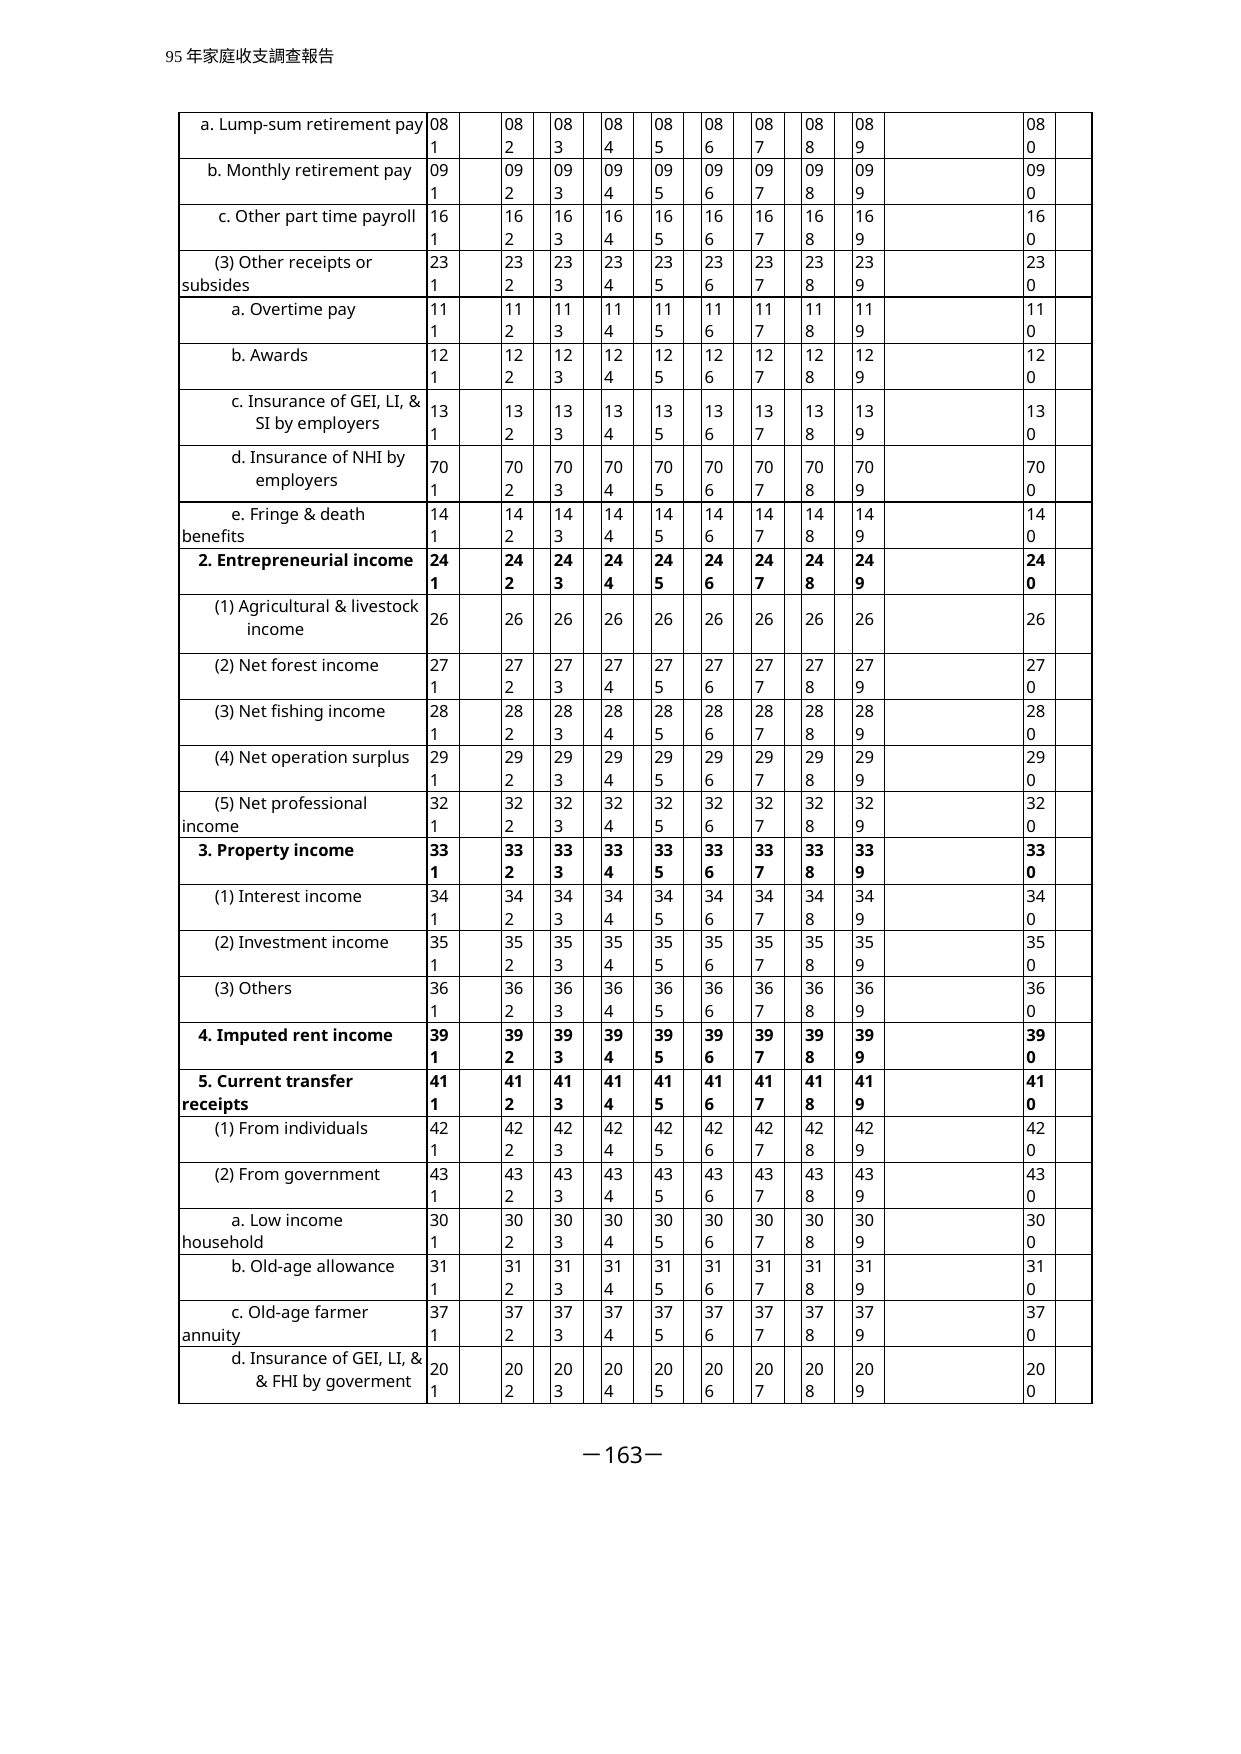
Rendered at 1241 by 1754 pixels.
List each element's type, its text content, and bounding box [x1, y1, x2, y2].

table_cell 313 [551, 1255, 583, 1300]
table_cell b. Old-age allowance [180, 1255, 426, 1300]
table_cell 272 [502, 654, 533, 699]
table_cell 267 [752, 595, 784, 653]
table_cell 291 [428, 746, 459, 791]
table_cell 420 [1024, 1117, 1055, 1162]
table_cell [1056, 113, 1091, 158]
table_cell 329 [853, 792, 884, 837]
table_cell 300 [1024, 1209, 1055, 1254]
table_cell 143 [551, 503, 583, 547]
table_cell [785, 977, 801, 1022]
table_cell d. Insurance of NHI by employers [180, 446, 426, 501]
table_cell [885, 503, 1023, 547]
table_cell 410 [1024, 1070, 1055, 1116]
table_cell 348 [802, 885, 834, 930]
table_cell 312 [502, 1255, 533, 1300]
table_cell 142 [502, 503, 533, 547]
table_cell 362 [502, 977, 533, 1022]
table_cell [734, 700, 751, 745]
table_cell 112 [502, 298, 533, 342]
table_cell [885, 746, 1023, 791]
table_cell 3. Property income [180, 838, 426, 884]
table_cell [785, 390, 801, 445]
table_cell 131 [428, 390, 459, 445]
table_cell 435 [652, 1163, 683, 1208]
table_cell [460, 885, 501, 930]
table_cell [684, 931, 701, 976]
table_cell (2) Net forest income [180, 654, 426, 699]
table_cell 308 [802, 1209, 834, 1254]
table_cell 093 [551, 159, 583, 204]
table_cell 390 [1024, 1023, 1055, 1069]
table_cell [534, 446, 550, 501]
table_cell 235 [652, 251, 683, 296]
table_cell [835, 344, 852, 388]
table_cell [785, 1255, 801, 1300]
table_cell 273 [551, 654, 583, 699]
table_cell [460, 446, 501, 501]
table_cell 393 [551, 1023, 583, 1069]
table_cell 091 [428, 159, 459, 204]
table_cell [885, 1117, 1023, 1162]
table_cell 417 [752, 1070, 784, 1116]
table_cell [785, 885, 801, 930]
table_cell [460, 549, 501, 594]
table_cell [1056, 885, 1091, 930]
table_cell [1056, 746, 1091, 791]
table_cell 088 [802, 113, 834, 158]
table_cell 137 [752, 390, 784, 445]
table_cell [584, 159, 601, 204]
table_cell [734, 746, 751, 791]
table_cell 700 [1024, 446, 1055, 501]
table_cell [835, 159, 852, 204]
table_cell 307 [752, 1209, 784, 1254]
table_cell 422 [502, 1117, 533, 1162]
table_cell [534, 595, 550, 653]
table_cell [460, 113, 501, 158]
table_cell [1056, 344, 1091, 388]
table_cell 327 [752, 792, 784, 837]
table_cell 111 [428, 298, 459, 342]
table_cell [785, 1209, 801, 1254]
table_cell [584, 344, 601, 388]
table_cell [885, 1023, 1023, 1069]
table_cell [460, 251, 501, 296]
table_cell 352 [502, 931, 533, 976]
table_cell 129 [853, 344, 884, 388]
table_cell [584, 1255, 601, 1300]
table_cell [460, 1117, 501, 1162]
table_cell [885, 159, 1023, 204]
table_cell [534, 838, 550, 884]
table_cell [534, 654, 550, 699]
table_cell 369 [853, 977, 884, 1022]
table_cell [785, 838, 801, 884]
table_cell 282 [502, 700, 533, 745]
table_cell 284 [602, 700, 633, 745]
table_cell 090 [1024, 159, 1055, 204]
table_cell 085 [652, 113, 683, 158]
table_cell 134 [602, 390, 633, 445]
table_cell [684, 446, 701, 501]
table_cell 275 [652, 654, 683, 699]
table_cell 161 [428, 205, 459, 250]
table_cell [1056, 390, 1091, 445]
table_cell (1) From individuals [180, 1117, 426, 1162]
table_cell 245 [652, 549, 683, 594]
table_cell 345 [652, 885, 683, 930]
table_cell [1056, 159, 1091, 204]
table_cell 377 [752, 1301, 784, 1346]
table_cell 337 [752, 838, 784, 884]
table_cell [684, 549, 701, 594]
table_cell 162 [502, 205, 533, 250]
table_cell [885, 654, 1023, 699]
table_cell [634, 792, 651, 837]
table_cell 089 [853, 113, 884, 158]
table_cell [584, 1070, 601, 1116]
table_cell 133 [551, 390, 583, 445]
table_cell [584, 1301, 601, 1346]
table_cell [584, 1347, 601, 1402]
table_cell [634, 113, 651, 158]
table_cell [684, 113, 701, 158]
table_cell 370 [1024, 1301, 1055, 1346]
table_cell 081 [428, 113, 459, 158]
table_cell [534, 503, 550, 547]
table_cell 705 [652, 446, 683, 501]
table_cell a. Overtime pay [180, 298, 426, 342]
table_cell [835, 1117, 852, 1162]
table_cell [460, 977, 501, 1022]
table_cell 706 [702, 446, 733, 501]
table_cell 411 [428, 1070, 459, 1116]
table_cell [785, 1301, 801, 1346]
table_cell 363 [551, 977, 583, 1022]
table_cell 274 [602, 654, 633, 699]
table_cell 392 [502, 1023, 533, 1069]
table_cell 702 [502, 446, 533, 501]
table_cell 398 [802, 1023, 834, 1069]
table_cell 141 [428, 503, 459, 547]
table_cell 436 [702, 1163, 733, 1208]
table_cell 334 [602, 838, 633, 884]
table_cell 099 [853, 159, 884, 204]
table_cell 349 [853, 885, 884, 930]
table_cell 249 [853, 549, 884, 594]
table_cell [785, 549, 801, 594]
table_cell [1056, 1070, 1091, 1116]
table_cell 294 [602, 746, 633, 791]
table_cell [835, 1163, 852, 1208]
table_cell [584, 1209, 601, 1254]
table_cell [1056, 205, 1091, 250]
table_cell [460, 931, 501, 976]
table_cell 240 [1024, 549, 1055, 594]
table_cell 281 [428, 700, 459, 745]
table_cell e. Fringe & death benefits [180, 503, 426, 547]
table_cell [1056, 298, 1091, 342]
table_cell [584, 251, 601, 296]
table_cell 330 [1024, 838, 1055, 884]
table_cell [885, 700, 1023, 745]
table_cell 200 [1024, 1347, 1055, 1402]
table_cell [684, 746, 701, 791]
table_cell [584, 746, 601, 791]
table_cell [534, 1070, 550, 1116]
table_cell 130 [1024, 390, 1055, 445]
table_cell [634, 1163, 651, 1208]
table_cell [835, 931, 852, 976]
table_cell [1056, 446, 1091, 501]
table_cell [885, 1301, 1023, 1346]
table_cell 121 [428, 344, 459, 388]
table_cell 136 [702, 390, 733, 445]
table_cell 268 [802, 595, 834, 653]
table_cell 309 [853, 1209, 884, 1254]
table_cell [684, 885, 701, 930]
table_cell 429 [853, 1117, 884, 1162]
table_cell 318 [802, 1255, 834, 1300]
table_cell 432 [502, 1163, 533, 1208]
table_cell 086 [702, 113, 733, 158]
table_cell [734, 549, 751, 594]
table_cell 399 [853, 1023, 884, 1069]
table_cell b. Monthly retirement pay [180, 159, 426, 204]
table_cell [534, 205, 550, 250]
table_cell [584, 977, 601, 1022]
table_cell 335 [652, 838, 683, 884]
table_cell 135 [652, 390, 683, 445]
table_cell 315 [652, 1255, 683, 1300]
table_cell [835, 885, 852, 930]
table_cell [835, 205, 852, 250]
table_cell 431 [428, 1163, 459, 1208]
table_cell [460, 1255, 501, 1300]
table_cell [684, 1255, 701, 1300]
table_cell 094 [602, 159, 633, 204]
table_cell [1056, 792, 1091, 837]
table_cell 333 [551, 838, 583, 884]
table_cell 244 [602, 549, 633, 594]
table_cell [460, 1023, 501, 1069]
table_cell [885, 1163, 1023, 1208]
table_cell 418 [802, 1070, 834, 1116]
table_cell 295 [652, 746, 683, 791]
table_cell 301 [428, 1209, 459, 1254]
table_cell [534, 977, 550, 1022]
table_cell 208 [802, 1347, 834, 1402]
table_cell [534, 1301, 550, 1346]
table_cell 270 [1024, 654, 1055, 699]
table_cell (1) Interest income [180, 885, 426, 930]
table_cell [584, 503, 601, 547]
table_cell [835, 298, 852, 342]
table_cell 166 [702, 205, 733, 250]
table_cell [584, 446, 601, 501]
table_cell 165 [652, 205, 683, 250]
table_cell [460, 1209, 501, 1254]
table_cell [634, 390, 651, 445]
table_cell [785, 1070, 801, 1116]
table_cell [885, 298, 1023, 342]
table_cell [684, 792, 701, 837]
table_cell [785, 1117, 801, 1162]
table_cell [1056, 549, 1091, 594]
table_cell 144 [602, 503, 633, 547]
table_cell 316 [702, 1255, 733, 1300]
table_cell 395 [652, 1023, 683, 1069]
table_cell 320 [1024, 792, 1055, 837]
table_cell [785, 503, 801, 547]
table_cell 261 [428, 595, 459, 653]
table_cell [734, 205, 751, 250]
table_cell 148 [802, 503, 834, 547]
table_cell [534, 390, 550, 445]
table_cell 298 [802, 746, 834, 791]
table_cell 288 [802, 700, 834, 745]
table_cell [684, 1023, 701, 1069]
table_cell 117 [752, 298, 784, 342]
table_cell [734, 595, 751, 653]
table_cell (3) Others [180, 977, 426, 1022]
table_cell [534, 1163, 550, 1208]
table_cell [835, 1347, 852, 1402]
table_cell [1056, 931, 1091, 976]
table_cell 314 [602, 1255, 633, 1300]
table_cell 146 [702, 503, 733, 547]
table_cell [460, 595, 501, 653]
table_cell [460, 344, 501, 388]
table_cell 209 [853, 1347, 884, 1402]
table_cell [734, 113, 751, 158]
table_cell [734, 159, 751, 204]
table_cell [1056, 1163, 1091, 1208]
table_cell 266 [702, 595, 733, 653]
table_cell 425 [652, 1117, 683, 1162]
table_cell [584, 595, 601, 653]
table_cell [584, 931, 601, 976]
table_cell c. Insurance of GEI, LI, & SI by employers [180, 390, 426, 445]
table_cell [684, 298, 701, 342]
table_cell 331 [428, 838, 459, 884]
table_cell [584, 549, 601, 594]
table_cell 419 [853, 1070, 884, 1116]
table_cell 414 [602, 1070, 633, 1116]
table_cell 325 [652, 792, 683, 837]
table_cell [835, 792, 852, 837]
table_cell 397 [752, 1023, 784, 1069]
table_cell 115 [652, 298, 683, 342]
table_cell (2) Investment income [180, 931, 426, 976]
table_cell [734, 446, 751, 501]
table_cell [584, 700, 601, 745]
table_cell [460, 1347, 501, 1402]
table_cell 286 [702, 700, 733, 745]
table_cell [584, 885, 601, 930]
table_cell 084 [602, 113, 633, 158]
table_cell 277 [752, 654, 784, 699]
table_cell 328 [802, 792, 834, 837]
table_cell 092 [502, 159, 533, 204]
table_cell [534, 746, 550, 791]
table_cell 394 [602, 1023, 633, 1069]
table_cell 163 [551, 205, 583, 250]
table_cell 292 [502, 746, 533, 791]
table_cell 355 [652, 931, 683, 976]
table_cell [684, 595, 701, 653]
table_cell [835, 746, 852, 791]
table_cell 373 [551, 1301, 583, 1346]
table_cell [835, 977, 852, 1022]
table_cell [534, 159, 550, 204]
table_cell 206 [702, 1347, 733, 1402]
table_cell [684, 700, 701, 745]
table_cell [835, 113, 852, 158]
table_cell 338 [802, 838, 834, 884]
table_cell [684, 503, 701, 547]
table_cell 356 [702, 931, 733, 976]
table_cell a. Lump-sum retirement pay [180, 113, 426, 158]
table_cell 119 [853, 298, 884, 342]
table_cell [885, 792, 1023, 837]
table_cell 234 [602, 251, 633, 296]
table_cell 359 [853, 931, 884, 976]
table_cell [534, 1023, 550, 1069]
table_cell [885, 885, 1023, 930]
table_cell 391 [428, 1023, 459, 1069]
table_cell [835, 390, 852, 445]
table_cell [734, 1209, 751, 1254]
table_cell [785, 595, 801, 653]
table_cell [634, 503, 651, 547]
table_cell 243 [551, 549, 583, 594]
table_cell [835, 1255, 852, 1300]
table_cell [734, 503, 751, 547]
table_cell [885, 838, 1023, 884]
table_cell 280 [1024, 700, 1055, 745]
table_cell 297 [752, 746, 784, 791]
table_cell 139 [853, 390, 884, 445]
table_cell [584, 654, 601, 699]
table_cell [885, 1070, 1023, 1116]
table_cell 365 [652, 977, 683, 1022]
table_cell [785, 446, 801, 501]
table_cell 276 [702, 654, 733, 699]
table_cell 319 [853, 1255, 884, 1300]
table_cell 4. Imputed rent income [180, 1023, 426, 1069]
table_cell [1056, 503, 1091, 547]
table_cell [734, 977, 751, 1022]
table_cell [634, 1117, 651, 1162]
table_cell 096 [702, 159, 733, 204]
table_cell [460, 390, 501, 445]
table_cell [1056, 1209, 1091, 1254]
table_cell 132 [502, 390, 533, 445]
table_cell 368 [802, 977, 834, 1022]
table_cell 230 [1024, 251, 1055, 296]
table_cell [684, 251, 701, 296]
table_cell [835, 1209, 852, 1254]
table_cell (4) Net operation surplus [180, 746, 426, 791]
table_cell c. Other part time payroll [180, 205, 426, 250]
table_cell 167 [752, 205, 784, 250]
table_cell [634, 654, 651, 699]
table_cell [684, 1117, 701, 1162]
table_cell d. Insurance of GEI, LI, & & FHI by goverment [180, 1347, 426, 1402]
table_cell 350 [1024, 931, 1055, 976]
table_cell [584, 1163, 601, 1208]
table_cell 428 [802, 1117, 834, 1162]
table_cell 379 [853, 1301, 884, 1346]
table_cell [734, 251, 751, 296]
table_cell 416 [702, 1070, 733, 1116]
table_cell [885, 931, 1023, 976]
table_cell [785, 205, 801, 250]
table_cell 082 [502, 113, 533, 158]
table_cell 708 [802, 446, 834, 501]
table_cell [460, 654, 501, 699]
table_cell [1056, 1301, 1091, 1346]
table_cell 396 [702, 1023, 733, 1069]
table_cell [460, 1070, 501, 1116]
table_cell 357 [752, 931, 784, 976]
table_cell 434 [602, 1163, 633, 1208]
table_cell 126 [702, 344, 733, 388]
table_cell [1056, 977, 1091, 1022]
table_cell [634, 931, 651, 976]
table_cell a. Low income household [180, 1209, 426, 1254]
table_cell 149 [853, 503, 884, 547]
table_cell [460, 503, 501, 547]
table_cell 236 [702, 251, 733, 296]
table_cell 376 [702, 1301, 733, 1346]
table_cell 336 [702, 838, 733, 884]
table_cell [634, 885, 651, 930]
table_cell 321 [428, 792, 459, 837]
table_cell 264 [602, 595, 633, 653]
table_cell [460, 1301, 501, 1346]
table_cell 168 [802, 205, 834, 250]
table_cell [634, 549, 651, 594]
table_cell [835, 251, 852, 296]
table_cell [835, 838, 852, 884]
table_cell 118 [802, 298, 834, 342]
table_cell [885, 549, 1023, 594]
table_cell [534, 549, 550, 594]
table_cell [534, 113, 550, 158]
table_cell [1056, 838, 1091, 884]
table_cell 342 [502, 885, 533, 930]
table_cell [684, 977, 701, 1022]
table_cell 305 [652, 1209, 683, 1254]
table_cell 701 [428, 446, 459, 501]
table_cell [634, 838, 651, 884]
table_cell [785, 159, 801, 204]
table_cell [1056, 700, 1091, 745]
table_cell [785, 298, 801, 342]
table_cell [885, 977, 1023, 1022]
table_cell 202 [502, 1347, 533, 1402]
table_cell 123 [551, 344, 583, 388]
table_cell 128 [802, 344, 834, 388]
table_cell 324 [602, 792, 633, 837]
table_cell 262 [502, 595, 533, 653]
table_cell [885, 1209, 1023, 1254]
table_cell 127 [752, 344, 784, 388]
table_cell 233 [551, 251, 583, 296]
table_cell 263 [551, 595, 583, 653]
table_cell 097 [752, 159, 784, 204]
table_cell 339 [853, 838, 884, 884]
table_cell 341 [428, 885, 459, 930]
table_cell 169 [853, 205, 884, 250]
table_cell [460, 792, 501, 837]
table_cell [534, 700, 550, 745]
table_cell 087 [752, 113, 784, 158]
table_cell [684, 654, 701, 699]
table_cell [534, 1347, 550, 1402]
table_cell 332 [502, 838, 533, 884]
table_cell 287 [752, 700, 784, 745]
table_cell 242 [502, 549, 533, 594]
table_cell 709 [853, 446, 884, 501]
table_cell [634, 977, 651, 1022]
table_cell 424 [602, 1117, 633, 1162]
table_cell 310 [1024, 1255, 1055, 1300]
table_cell 122 [502, 344, 533, 388]
table_cell 340 [1024, 885, 1055, 930]
table_cell [534, 1117, 550, 1162]
table_cell [684, 1301, 701, 1346]
table_cell 311 [428, 1255, 459, 1300]
table_cell 317 [752, 1255, 784, 1300]
table_cell [634, 159, 651, 204]
table_cell [785, 1163, 801, 1208]
table_cell [835, 1023, 852, 1069]
table_cell 302 [502, 1209, 533, 1254]
table_cell [634, 1347, 651, 1402]
table_cell [634, 251, 651, 296]
table_cell 358 [802, 931, 834, 976]
table_cell [584, 1023, 601, 1069]
table_cell 231 [428, 251, 459, 296]
table_cell 247 [752, 549, 784, 594]
table_cell [885, 595, 1023, 653]
table_cell 124 [602, 344, 633, 388]
table_cell 110 [1024, 298, 1055, 342]
table_cell [634, 746, 651, 791]
table_cell [885, 1255, 1023, 1300]
table_cell [835, 654, 852, 699]
table_cell 113 [551, 298, 583, 342]
table_cell 098 [802, 159, 834, 204]
table_cell [734, 838, 751, 884]
table_cell [835, 700, 852, 745]
table_cell (3) Net fishing income [180, 700, 426, 745]
table_cell [734, 344, 751, 388]
table_cell [1056, 595, 1091, 653]
table_cell 704 [602, 446, 633, 501]
table_cell [634, 1023, 651, 1069]
table_cell b. Awards [180, 344, 426, 388]
table_cell [785, 1023, 801, 1069]
table_cell [1056, 1255, 1091, 1300]
table_cell [785, 792, 801, 837]
table_cell 260 [1024, 595, 1055, 653]
table_cell 415 [652, 1070, 683, 1116]
table_cell [885, 205, 1023, 250]
table_cell [885, 446, 1023, 501]
table_cell 293 [551, 746, 583, 791]
table_cell [634, 1070, 651, 1116]
table_cell 299 [853, 746, 884, 791]
table_cell [534, 1255, 550, 1300]
table_cell [534, 931, 550, 976]
table_cell [785, 654, 801, 699]
table_cell 347 [752, 885, 784, 930]
table_cell 271 [428, 654, 459, 699]
table_cell 290 [1024, 746, 1055, 791]
table_cell 423 [551, 1117, 583, 1162]
table_cell [734, 390, 751, 445]
table_cell (5) Net professional income [180, 792, 426, 837]
table_cell [460, 1163, 501, 1208]
table_cell 378 [802, 1301, 834, 1346]
table_cell 426 [702, 1117, 733, 1162]
table_cell 437 [752, 1163, 784, 1208]
table_cell [1056, 1117, 1091, 1162]
table_cell 239 [853, 251, 884, 296]
table_cell 412 [502, 1070, 533, 1116]
table_cell 427 [752, 1117, 784, 1162]
table_cell [584, 390, 601, 445]
table_cell 116 [702, 298, 733, 342]
table_cell [634, 595, 651, 653]
table_cell [684, 1163, 701, 1208]
table_cell 248 [802, 549, 834, 594]
table_cell [684, 1070, 701, 1116]
table_cell [684, 344, 701, 388]
table_cell [684, 205, 701, 250]
table_cell 201 [428, 1347, 459, 1402]
table_cell [734, 654, 751, 699]
table_cell 2. Entrepreneurial income [180, 549, 426, 594]
table_cell [1056, 1347, 1091, 1402]
table_cell [734, 1117, 751, 1162]
table_cell [534, 885, 550, 930]
table_cell 344 [602, 885, 633, 930]
table_cell 351 [428, 931, 459, 976]
table_cell 164 [602, 205, 633, 250]
table_cell 430 [1024, 1163, 1055, 1208]
table_cell [634, 1209, 651, 1254]
table_cell 703 [551, 446, 583, 501]
table_cell [684, 390, 701, 445]
table_cell 265 [652, 595, 683, 653]
table_cell 147 [752, 503, 784, 547]
table_cell 145 [652, 503, 683, 547]
table_cell 439 [853, 1163, 884, 1208]
table_cell (2) From government [180, 1163, 426, 1208]
table_cell 367 [752, 977, 784, 1022]
table_cell [584, 1117, 601, 1162]
table_cell [684, 1347, 701, 1402]
table_cell [885, 1347, 1023, 1402]
table_cell (1) Agricultural & livestock income [180, 595, 426, 653]
table_cell [534, 251, 550, 296]
table_cell 241 [428, 549, 459, 594]
table_cell [734, 1301, 751, 1346]
table_cell 278 [802, 654, 834, 699]
table_cell 283 [551, 700, 583, 745]
table_cell 285 [652, 700, 683, 745]
table_cell 306 [702, 1209, 733, 1254]
table_cell 289 [853, 700, 884, 745]
table_cell [460, 838, 501, 884]
table_cell 707 [752, 446, 784, 501]
table_cell 322 [502, 792, 533, 837]
table_cell (3) Other receipts or subsides [180, 251, 426, 296]
table_cell 160 [1024, 205, 1055, 250]
table_cell [734, 931, 751, 976]
table_cell 371 [428, 1301, 459, 1346]
table_cell [734, 298, 751, 342]
table_cell [785, 251, 801, 296]
table_cell [885, 390, 1023, 445]
table_cell [634, 700, 651, 745]
table_cell [785, 344, 801, 388]
table_cell [460, 205, 501, 250]
table_cell [684, 159, 701, 204]
table_cell [534, 298, 550, 342]
table_cell 279 [853, 654, 884, 699]
table_cell 138 [802, 390, 834, 445]
table_cell [785, 746, 801, 791]
table_cell [835, 446, 852, 501]
table_cell [734, 1070, 751, 1116]
table_cell [584, 298, 601, 342]
table_cell 354 [602, 931, 633, 976]
table_cell [634, 1255, 651, 1300]
table_cell 237 [752, 251, 784, 296]
table_cell [785, 1347, 801, 1402]
table_cell 203 [551, 1347, 583, 1402]
table_cell 204 [602, 1347, 633, 1402]
table_cell c. Old-age farmer annuity [180, 1301, 426, 1346]
table_cell 364 [602, 977, 633, 1022]
table_cell [584, 113, 601, 158]
table_cell 5. Current transfer receipts [180, 1070, 426, 1116]
table_cell 343 [551, 885, 583, 930]
table_cell [634, 205, 651, 250]
table_cell [684, 838, 701, 884]
table_cell [835, 595, 852, 653]
table_cell 375 [652, 1301, 683, 1346]
table_cell 080 [1024, 113, 1055, 158]
table_cell 120 [1024, 344, 1055, 388]
table_cell [734, 1347, 751, 1402]
table_cell [1056, 654, 1091, 699]
table_cell [835, 503, 852, 547]
table_cell [634, 446, 651, 501]
table_cell 205 [652, 1347, 683, 1402]
table_cell 083 [551, 113, 583, 158]
table_cell [734, 792, 751, 837]
table_cell [785, 700, 801, 745]
table_cell 366 [702, 977, 733, 1022]
table_cell [460, 700, 501, 745]
table_cell 303 [551, 1209, 583, 1254]
table_cell [1056, 1023, 1091, 1069]
table_cell [835, 1070, 852, 1116]
table_cell [1056, 251, 1091, 296]
table_cell 246 [702, 549, 733, 594]
table_cell 304 [602, 1209, 633, 1254]
table_cell 125 [652, 344, 683, 388]
table_cell 207 [752, 1347, 784, 1402]
table_cell 421 [428, 1117, 459, 1162]
table_cell [734, 885, 751, 930]
table_cell [534, 792, 550, 837]
table_cell 326 [702, 792, 733, 837]
table_cell 114 [602, 298, 633, 342]
table_cell 372 [502, 1301, 533, 1346]
table_cell 095 [652, 159, 683, 204]
table_cell [534, 1209, 550, 1254]
table_cell [460, 159, 501, 204]
table_cell [634, 298, 651, 342]
table_cell 232 [502, 251, 533, 296]
table_cell [785, 113, 801, 158]
table_cell [734, 1163, 751, 1208]
table_cell [734, 1023, 751, 1069]
table_cell 374 [602, 1301, 633, 1346]
table_cell 413 [551, 1070, 583, 1116]
table_cell 433 [551, 1163, 583, 1208]
table_cell [584, 205, 601, 250]
table_cell [885, 251, 1023, 296]
table_cell 360 [1024, 977, 1055, 1022]
table_cell 238 [802, 251, 834, 296]
table_cell [885, 113, 1023, 158]
table_cell [885, 344, 1023, 388]
table_cell [734, 1255, 751, 1300]
table_cell [584, 838, 601, 884]
table_cell [684, 1209, 701, 1254]
table_cell [634, 1301, 651, 1346]
table_cell [460, 298, 501, 342]
table_cell 269 [853, 595, 884, 653]
table_cell 296 [702, 746, 733, 791]
table_cell 353 [551, 931, 583, 976]
table_cell 438 [802, 1163, 834, 1208]
table_cell [460, 746, 501, 791]
table_cell [534, 344, 550, 388]
table_cell 346 [702, 885, 733, 930]
table_cell [634, 344, 651, 388]
table_cell [835, 549, 852, 594]
table_cell [584, 792, 601, 837]
table_cell [835, 1301, 852, 1346]
table_cell 140 [1024, 503, 1055, 547]
table_cell 361 [428, 977, 459, 1022]
table_cell 323 [551, 792, 583, 837]
table_cell [785, 931, 801, 976]
